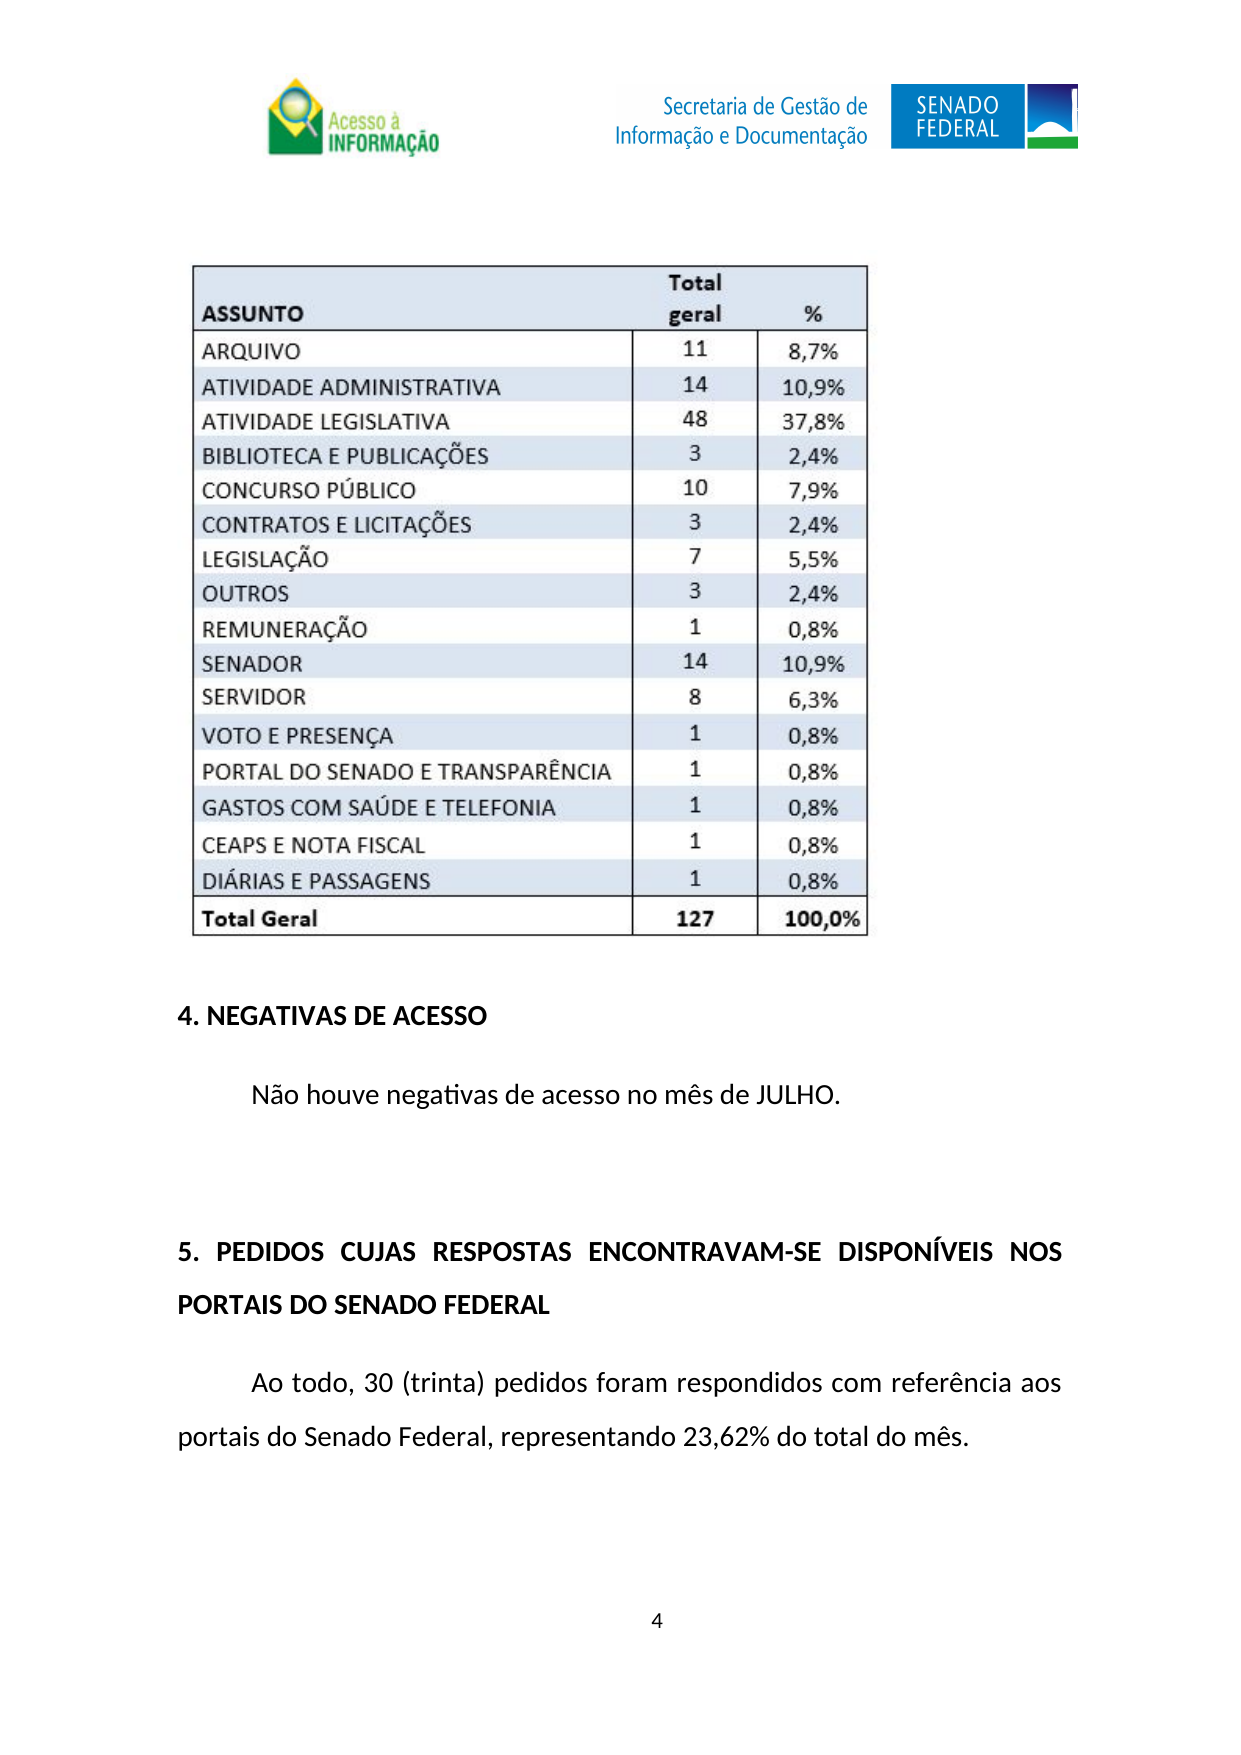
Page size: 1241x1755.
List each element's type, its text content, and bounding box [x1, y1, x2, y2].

text 5. PEDIDOS CUJAS RESPOSTAS ENCONTRAVAM-SE DISPONÍVEIS NOS PORTAIS DO SENADO FEDERAL [177, 1233, 1063, 1322]
text Ao todo, 30 (trinta) pedidos foram respondidos com referência aos portais do Senado Federal, representando 23,62% do total do mês. [177, 1364, 1063, 1454]
text 4. NEGATIVAS DE ACESSO [177, 997, 1063, 1033]
text Não houve negativas de acesso no mês de JULHO. [177, 1076, 1063, 1111]
